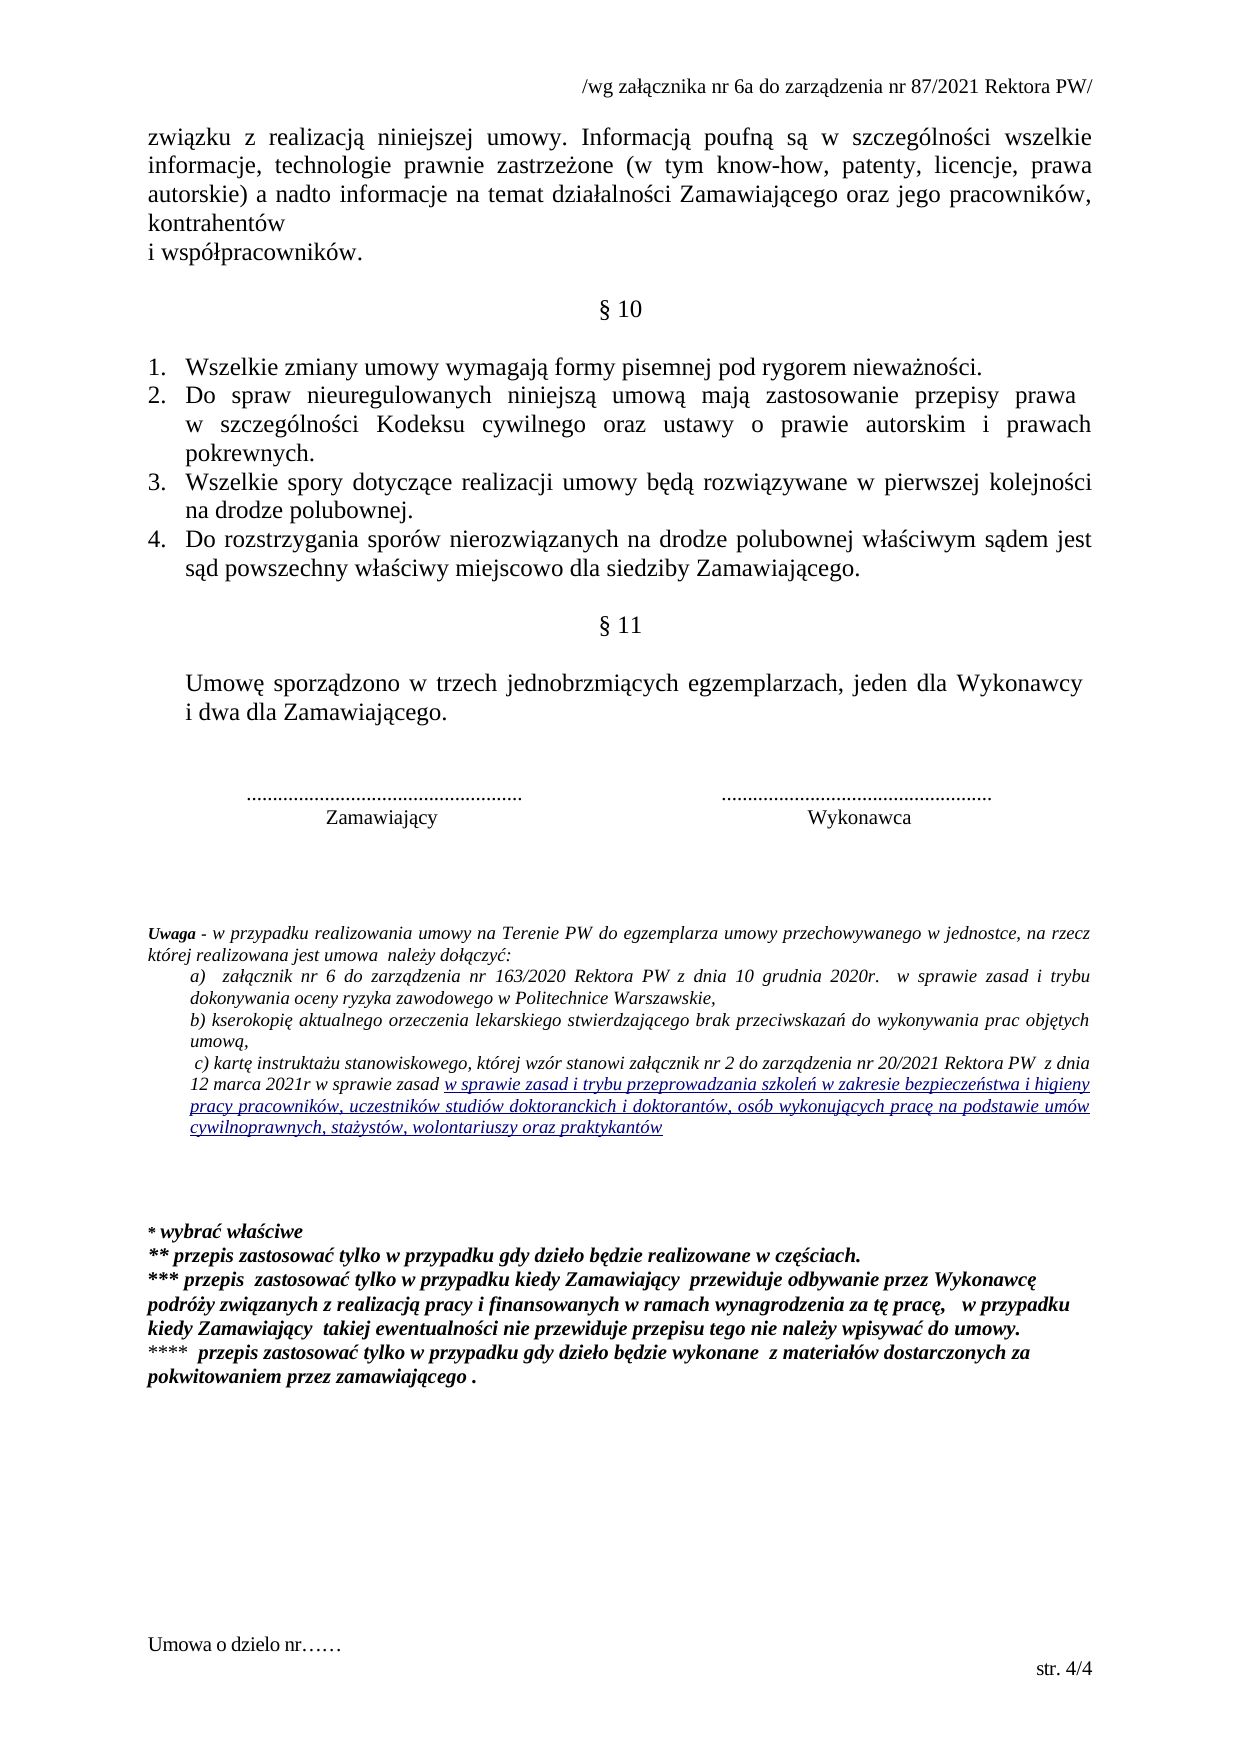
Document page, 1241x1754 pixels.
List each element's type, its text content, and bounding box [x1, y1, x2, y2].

list c) kartę instruktażu stanowiskowego, której wzór stanowi załącznik nr 2 do zarządzenia nr 20/2021 Rektora PW z dnia 12 marca 2021r w sprawie zasad w sprawie zasad i trybu przeprowadzania szkoleń w zakresie bezpieczeństwa i higieny pracy pracowników, uczestników studiów doktoranckich i doktorantów, osób wykonujących pracę na podstawie umów cywilnoprawnych, stażystów, wolontariuszy oraz praktykantów [190, 1052, 1093, 1138]
text ** przepis zastosować tylko w przypadku gdy dzieło będzie realizowane w częściach. [148, 1243, 1093, 1267]
text Uwaga - w przypadku realizowania umowy na Terenie PW do egzemplarza umowy przechowywanego w jednostce, na rzecz której realizowana jest umowa należy dołączyć: [148, 922, 1093, 965]
table_header .................................................... Wykonawca [621, 781, 1093, 829]
list Do spraw nieuregulowanych niniejszą umową mają zastosowanie przepisy prawa w szczególności Kodeksu cywilnego oraz ustawy o prawie autorskim i prawach pokrewnych. [148, 381, 1093, 467]
list a) załącznik nr 6 do zarządzenia nr 163/2020 Rektora PW z dnia 10 grudnia 2020r. w sprawie zasad i trybu dokonywania oceny ryzyka zawodowego w Politechnice Warszawskie, [190, 965, 1093, 1008]
text § 10 [148, 294, 1093, 323]
list Wszelkie spory dotyczące realizacji umowy będą rozwiązywane w pierwszej kolejności na drodze polubownej. [148, 467, 1093, 524]
text * wybrać właściwe [148, 1219, 1093, 1243]
text związku z realizacją niniejszej umowy. Informacją poufną są w szczególności wszelkie informacje, technologie prawnie zastrzeżone (w tym know-how, patenty, licencje, prawa autorskie) a nadto informacje na temat działalności Zamawiającego oraz jego pracowników, kontrahentów i współpracowników. [148, 122, 1093, 266]
text Umowę sporządzono w trzech jednobrzmiących egzemplarzach, jeden dla Wykonawcy i dwa dla Zamawiającego. [185, 668, 1093, 726]
list Wszelkie zmiany umowy wymagają formy pisemnej pod rygorem nieważności. [148, 352, 1093, 381]
text **** przepis zastosować tylko w przypadku gdy dzieło będzie wykonane z materiałów dostarczonych za pokwitowaniem przez zamawiającego . [148, 1339, 1093, 1388]
table_header ..................................................... Zamawiający [148, 781, 621, 829]
list Do rozstrzygania sporów nierozwiązanych na drodze polubownej właściwym sądem jest sąd powszechny właściwy miejscowo dla siedziby Zamawiającego. [148, 524, 1093, 582]
text § 11 [148, 611, 1093, 639]
list b) kserokopię aktualnego orzeczenia lekarskiego stwierdzającego brak przeciwskazań do wykonywania prac objętych umową, [190, 1008, 1093, 1052]
text *** przepis zastosować tylko w przypadku kiedy Zamawiający przewiduje odbywanie przez Wykonawcę podróży związanych z realizacją pracy i finansowanych w ramach wynagrodzenia za tę pracę, w przypadku kiedy Zamawiający takiej ewentualności nie przewiduje przepisu tego nie należy wpisywać do umowy. [148, 1267, 1093, 1339]
